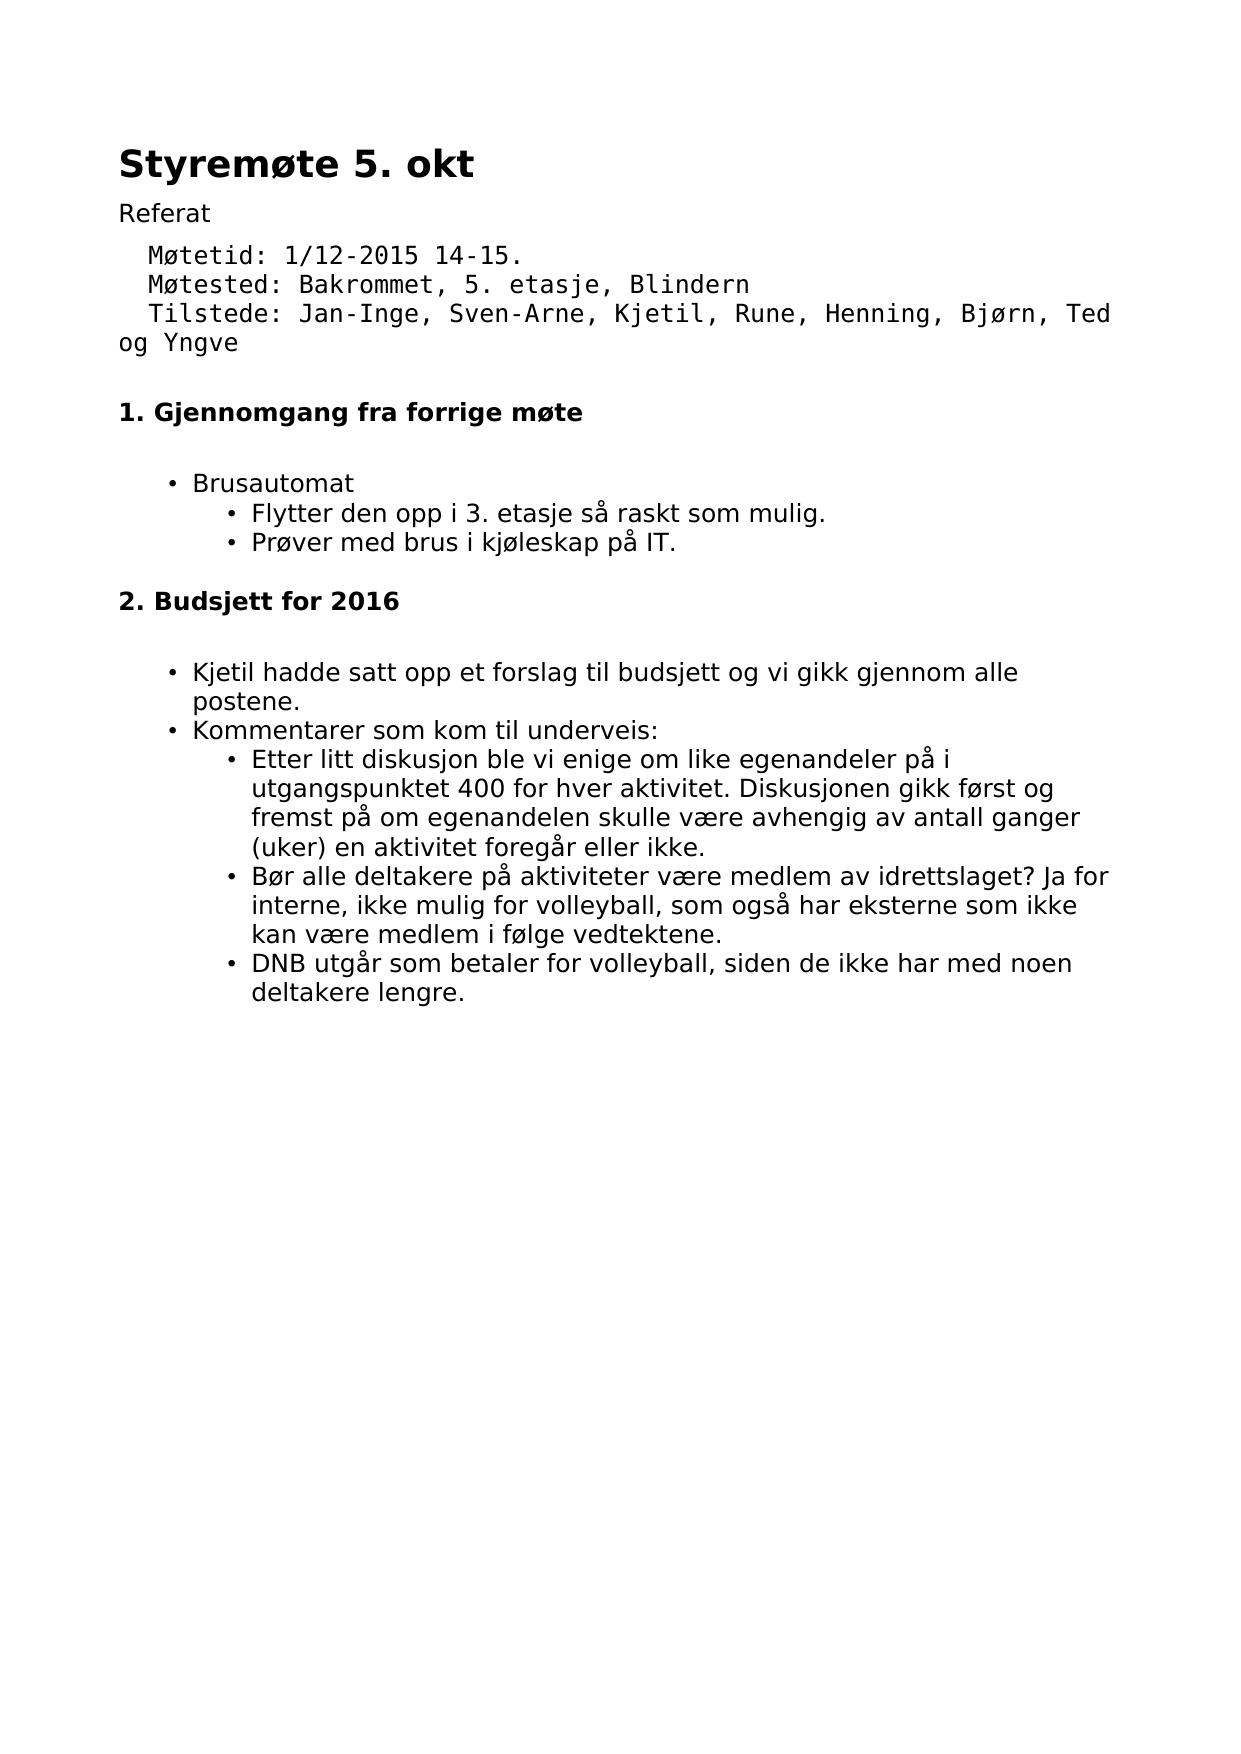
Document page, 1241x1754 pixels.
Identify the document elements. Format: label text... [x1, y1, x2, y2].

text Referat [118, 199, 1122, 228]
subtitle Styremøte 5. okt [118, 143, 1122, 187]
list Bør alle deltakere på aktiviteter være medlem av idrettslaget? Ja for interne, ikke mulig for volleyball, som også har eksterne som ikke kan være medlem i følge vedtektene. [236, 862, 1122, 949]
list Prøver med brus i kjøleskap på IT. [236, 528, 1122, 557]
list Etter litt diskusjon ble vi enige om like egenandeler på i utgangspunktet 400 for hver aktivitet. Diskusjonen gikk først og fremst på om egenandelen skulle være avhengig av antall ganger (uker) en aktivitet foregår eller ikke. [236, 745, 1122, 862]
list Brusautomat [177, 470, 1122, 499]
text 2. Budsjett for 2016 [118, 587, 1122, 616]
list Kjetil hadde satt opp et forslag til budsjett og vi gikk gjennom alle postene. [177, 658, 1122, 716]
list Kommentarer som kom til underveis: [177, 716, 1122, 745]
list DNB utgår som betaler for volleyball, siden de ikke har med noen deltakere lengre. [236, 949, 1122, 1008]
text 1. Gjennomgang fra forrige møte [118, 398, 1122, 428]
list Flytter den opp i 3. etasje så raskt som mulig. [236, 499, 1122, 528]
text Møtetid: 1/12-2015 14-15. Møtested: Bakrommet, 5. etasje, Blindern Tilstede: Jan-Inge, Sven-Arne, Kjetil, Rune, Henning, Bjørn, Ted og Yngve [118, 241, 1122, 387]
